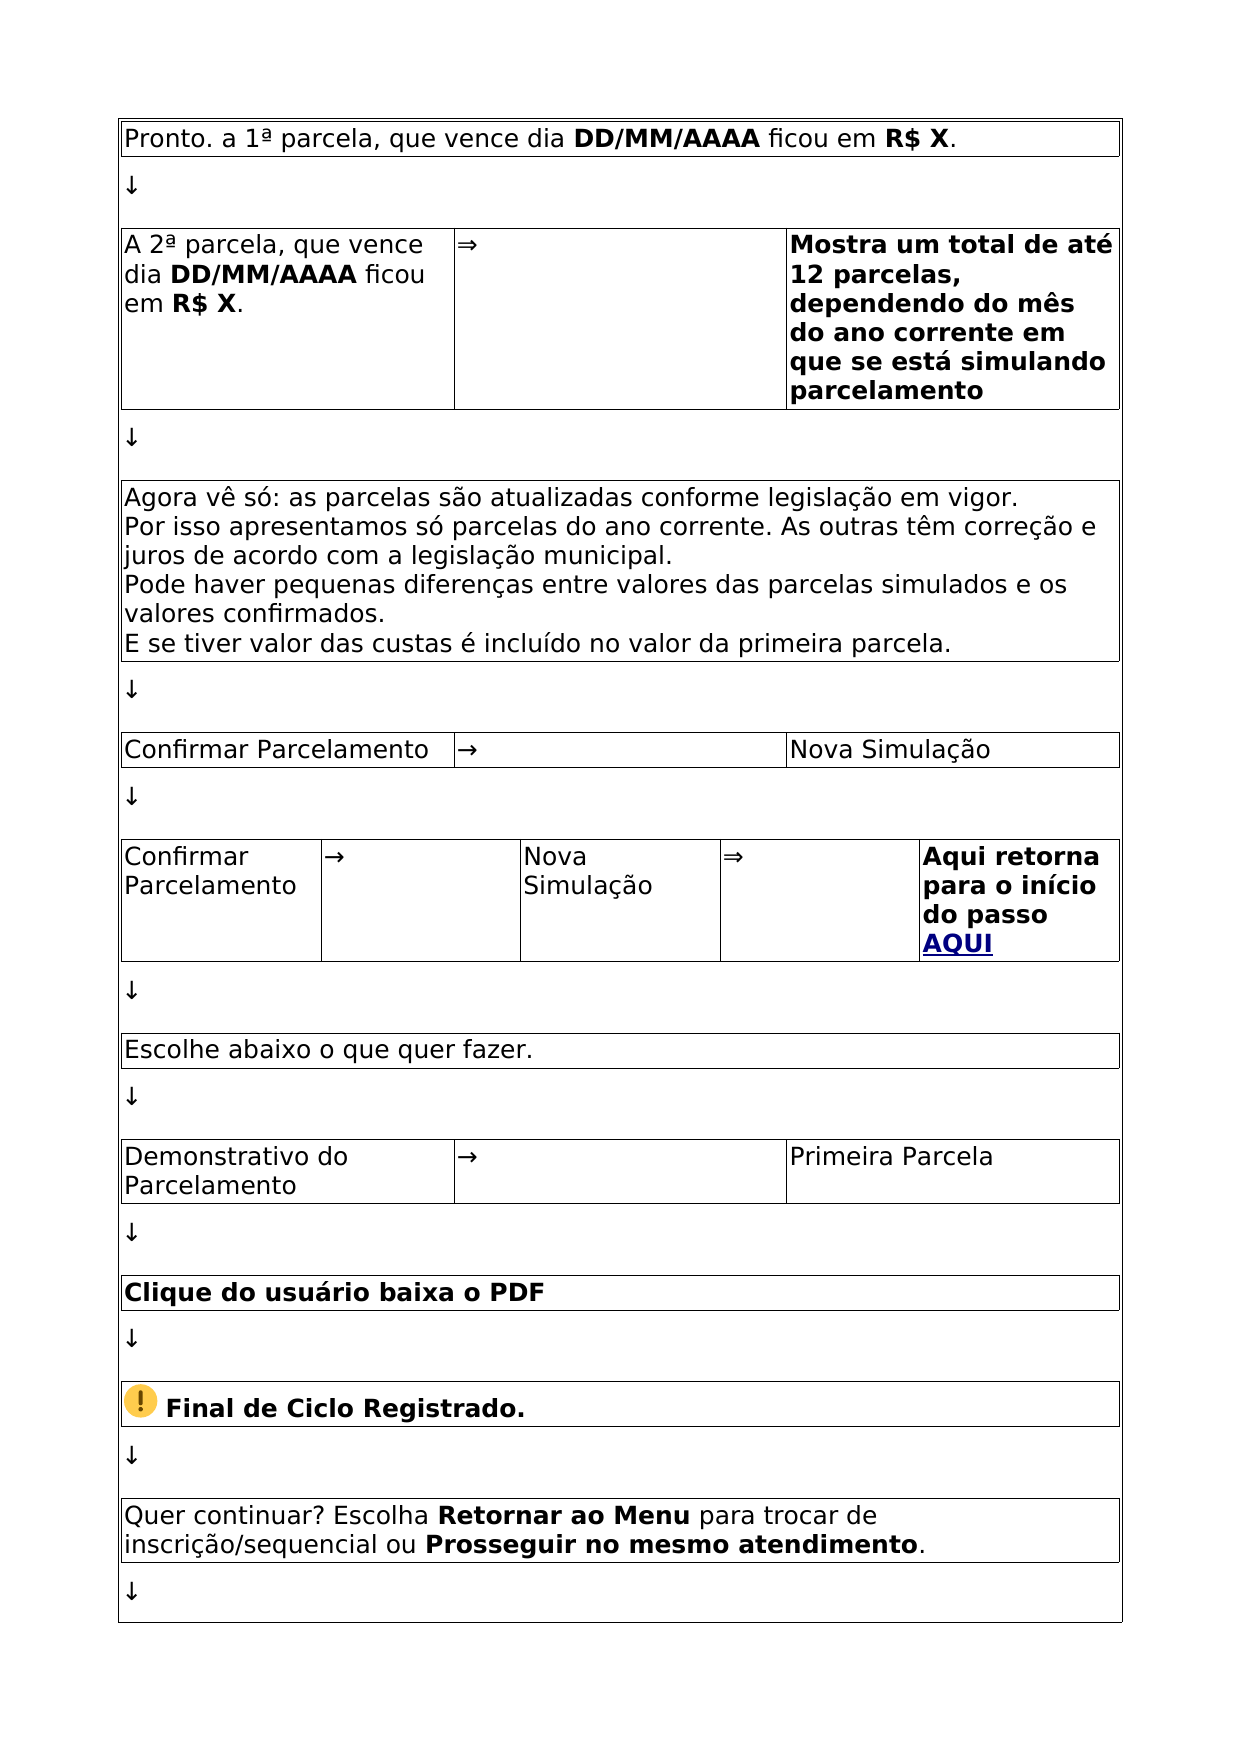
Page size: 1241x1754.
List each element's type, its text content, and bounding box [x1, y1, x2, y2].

table_header Final de Ciclo Registrado. [122, 1382, 1119, 1426]
table_header → [322, 840, 520, 961]
table_header Primeira Parcela [787, 1140, 1119, 1203]
table_header ↓ ↓ ↓ ↓ ↓ ↓ ↓ ↓ ↓ ↓ [119, 119, 1122, 1622]
table_header Pronto. a 1ª parcela, que vence dia DD/MM/AAAA ficou em R$ X. [122, 122, 1119, 156]
table_header → [455, 733, 786, 767]
table_header → [455, 1140, 786, 1203]
table_header Nova Simulação [787, 733, 1119, 767]
table_header Confirmar Parcelamento [122, 840, 321, 961]
table_header Escolhe abaixo o que quer fazer. [122, 1034, 1119, 1068]
table_header Confirmar Parcelamento [122, 733, 454, 767]
table_header Clique do usuário baixa o PDF [122, 1276, 1119, 1310]
table_header ⇒ [721, 840, 919, 961]
table_header A 2ª parcela, que vence dia DD/MM/AAAA ficou em R$ X. [122, 229, 454, 408]
table_header Mostra um total de até 12 parcelas, dependendo do mês do ano corrente em que se está simulando parcelamento [787, 229, 1119, 408]
table_header ⇒ [455, 229, 786, 408]
table_header Agora vê só: as parcelas são atualizadas conforme legislação em vigor. Por isso apresentamos só parcelas do ano corrente. As outras têm correção e juros de acordo com a legislação municipal. Pode haver pequenas diferenças entre valores das parcelas simulados e os valores confirmados. E se tiver valor das custas é incluído no valor da primeira parcela. [122, 481, 1119, 661]
table_header Quer continuar? Escolha Retornar ao Menu para trocar de inscrição/sequencial ou Prosseguir no mesmo atendimento. [122, 1499, 1119, 1562]
table_header Aqui retorna para o início do passo AQUI [920, 840, 1119, 961]
table_header Demonstrativo do Parcelamento [122, 1140, 454, 1203]
table_header Nova Simulação [521, 840, 720, 961]
